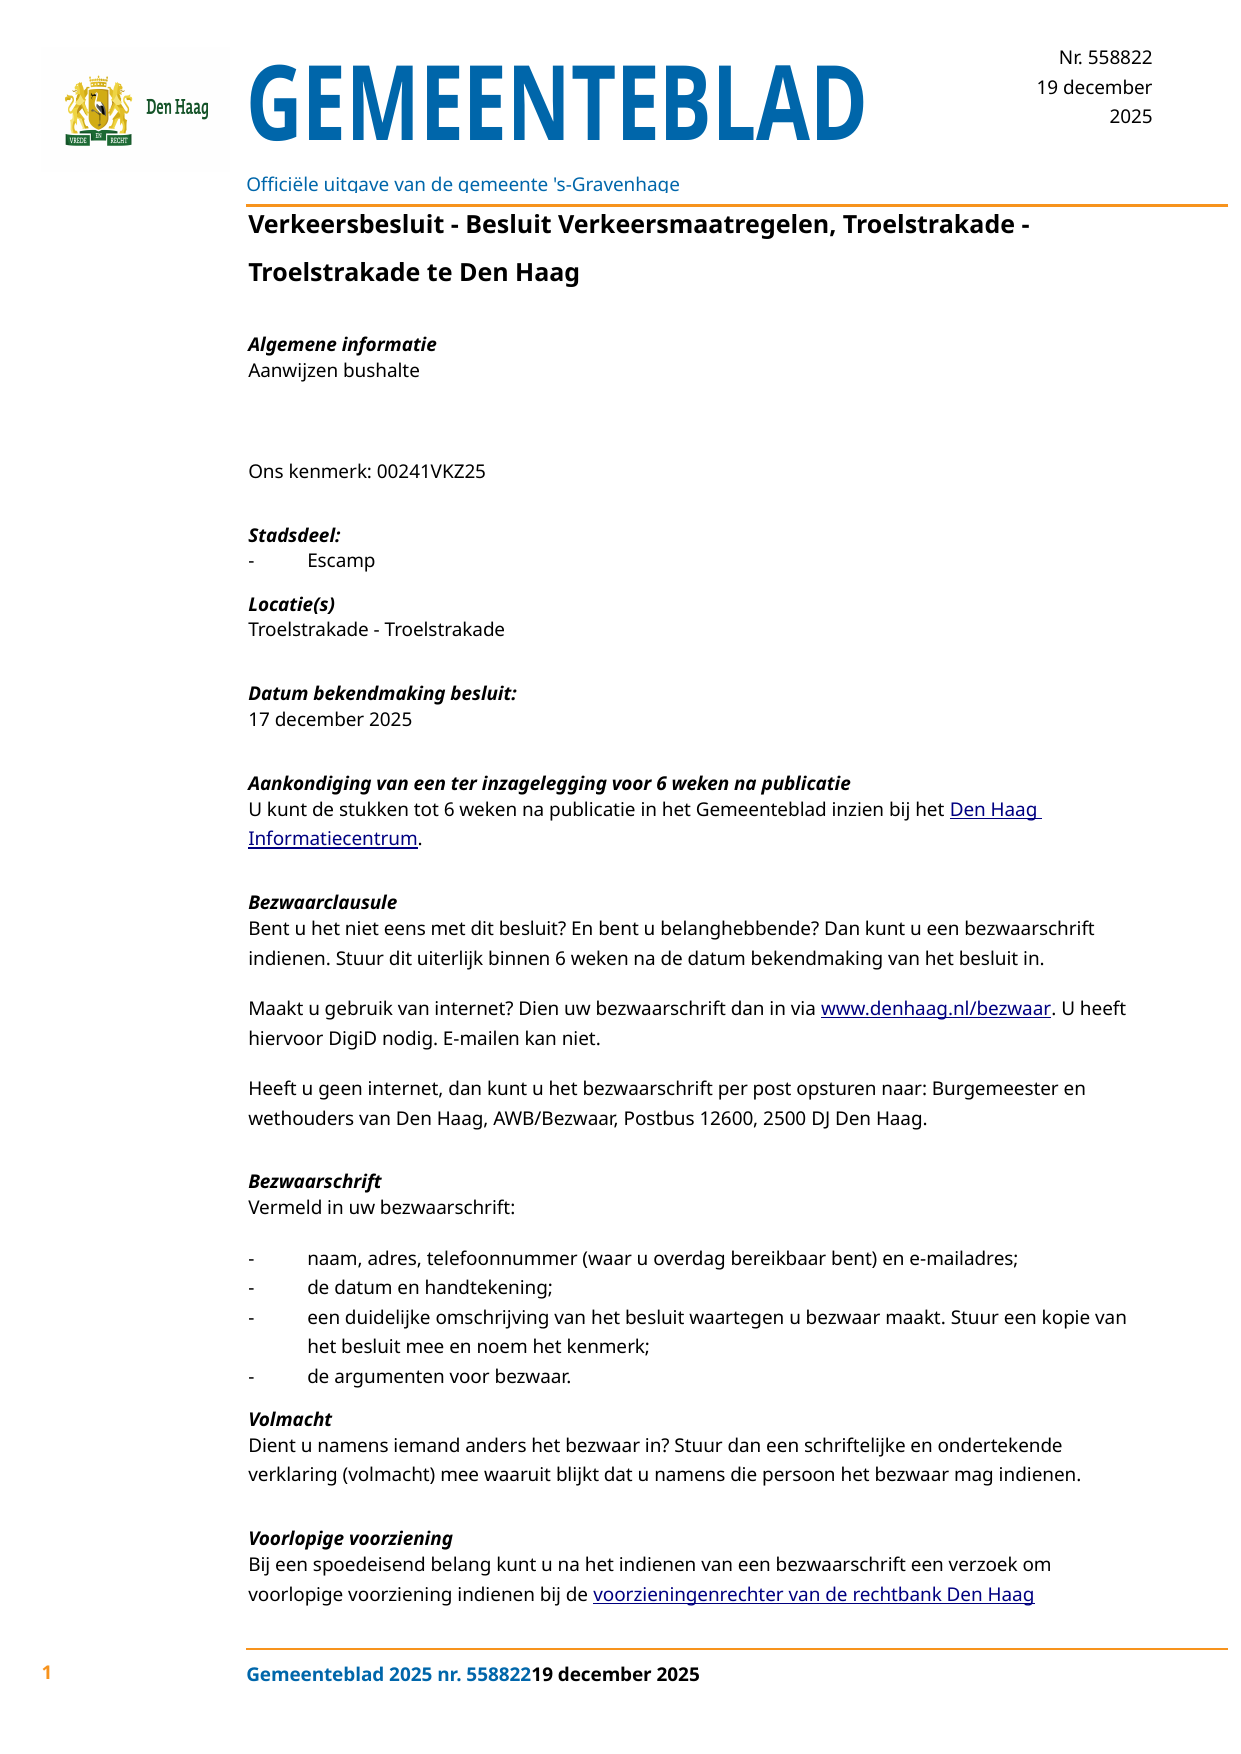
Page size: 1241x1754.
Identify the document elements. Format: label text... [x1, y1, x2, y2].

text Dient u namens iemand anders het bezwaar in? Stuur dan een schriftelijke en ondertekende verklaring (volmacht) mee waaruit blijkt dat u namens die persoon het bezwaar mag indienen. [248, 1432, 1152, 1487]
list de argumenten voor bezwaar. [248, 1363, 1152, 1389]
text Heeft u geen internet, dan kunt u het bezwaarschrift per post opsturen naar: Burgemeester en wethouders van Den Haag, AWB/Bezwaar, Postbus 12600, 2500 DJ Den Haag. [248, 1075, 1152, 1131]
text Locatie(s) [248, 591, 1152, 617]
list Escamp [248, 548, 1152, 573]
text Vermeld in uw bezwaarschrift: [248, 1194, 1152, 1220]
text Datum bekendmaking besluit: [248, 681, 1152, 706]
list naam, adres, telefoonnummer (waar u overdag bereikbaar bent) en e-mailadres; [248, 1245, 1152, 1271]
text Bent u het niet eens met dit besluit? En bent u belanghebbende? Dan kunt u een bezwaarschrift indienen. Stuur dit uiterlijk binnen 6 weken na de datum bekendmaking van het besluit in. [248, 915, 1152, 971]
text Ons kenmerk: 00241VKZ25 [248, 458, 1152, 484]
text U kunt de stukken tot 6 weken na publicatie in het Gemeenteblad inzien bij het Den Haag Informatiecentrum. [248, 796, 1152, 851]
text 17 december 2025 [248, 706, 1152, 732]
list de datum en handtekening; [248, 1274, 1152, 1300]
text Verkeersbesluit - Besluit Verkeersmaatregelen, Troelstrakade - Troelstrakade te Den Haag [248, 207, 1152, 288]
text Voorlopige voorziening [248, 1526, 1152, 1551]
text Bij een spoedeisend belang kunt u na het indienen van een bezwaarschrift een verzoek om voorlopige voorziening indienen bij de voorzieningenrechter van de rechtbank Den Haag [248, 1551, 1152, 1607]
text Bezwaarclausule [248, 889, 1152, 915]
text Volmacht [248, 1406, 1152, 1432]
text Troelstrakade - Troelstrakade [248, 617, 1152, 642]
text Aanwijzen bushalte [248, 357, 1152, 383]
list een duidelijke omschrijving van het besluit waartegen u bezwaar maakt. Stuur een kopie van het besluit mee en noem het kenmerk; [248, 1304, 1152, 1359]
picture [41, 47, 231, 172]
text Maakt u gebruik van internet? Dien uw bezwaarschrift dan in via www.denhaag.nl/bezwaar. U heeft hiervoor DigiD nodig. E-mailen kan niet. [248, 995, 1152, 1051]
text Bezwaarschrift [248, 1169, 1152, 1194]
text Stadsdeel: [248, 522, 1152, 548]
text Algemene informatie [248, 331, 1152, 357]
text Aankondiging van een ter inzagelegging voor 6 weken na publicatie [248, 770, 1152, 796]
